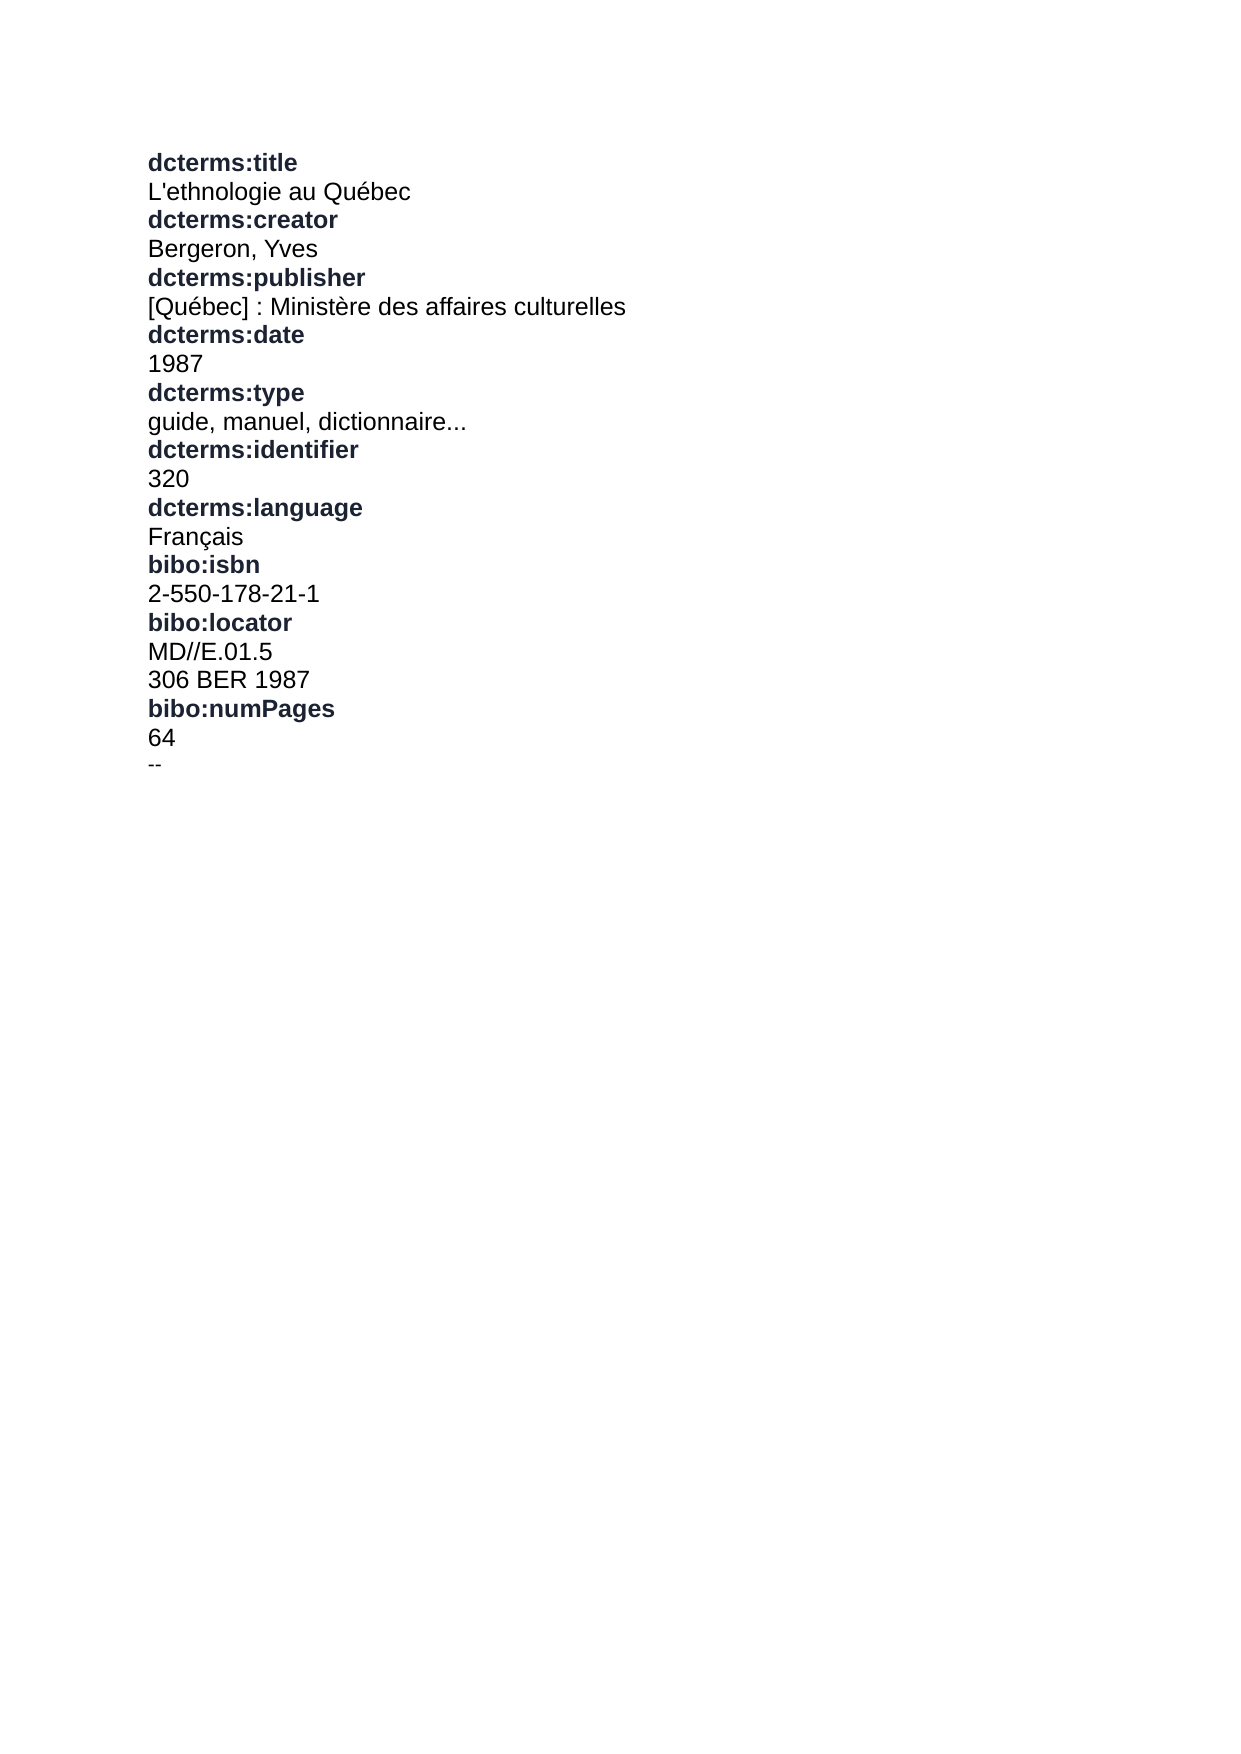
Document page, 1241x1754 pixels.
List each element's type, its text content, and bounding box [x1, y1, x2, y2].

text MD//E.01.5 [148, 636, 1092, 665]
text -- [148, 751, 1092, 775]
text dcterms:type [148, 378, 1092, 406]
text L'ethnologie au Québec [148, 176, 1092, 205]
text dcterms:identifier [148, 435, 1092, 464]
text 64 [148, 723, 1092, 751]
text dcterms:date [148, 320, 1092, 349]
text Bergeron, Yves [148, 234, 1092, 263]
text bibo:locator [148, 608, 1092, 636]
text [Québec] : Ministère des affaires culturelles [148, 291, 1092, 320]
text Français [148, 521, 1092, 550]
text dcterms:language [148, 493, 1092, 521]
text bibo:numPages [148, 694, 1092, 723]
text 320 [148, 464, 1092, 493]
text 306 BER 1987 [148, 665, 1092, 694]
text 2-550-178-21-1 [148, 579, 1092, 608]
text dcterms:creator [148, 205, 1092, 234]
text dcterms:publisher [148, 263, 1092, 291]
text dcterms:title [148, 148, 1092, 176]
text guide, manuel, dictionnaire... [148, 406, 1092, 435]
text bibo:isbn [148, 550, 1092, 579]
text 1987 [148, 349, 1092, 378]
